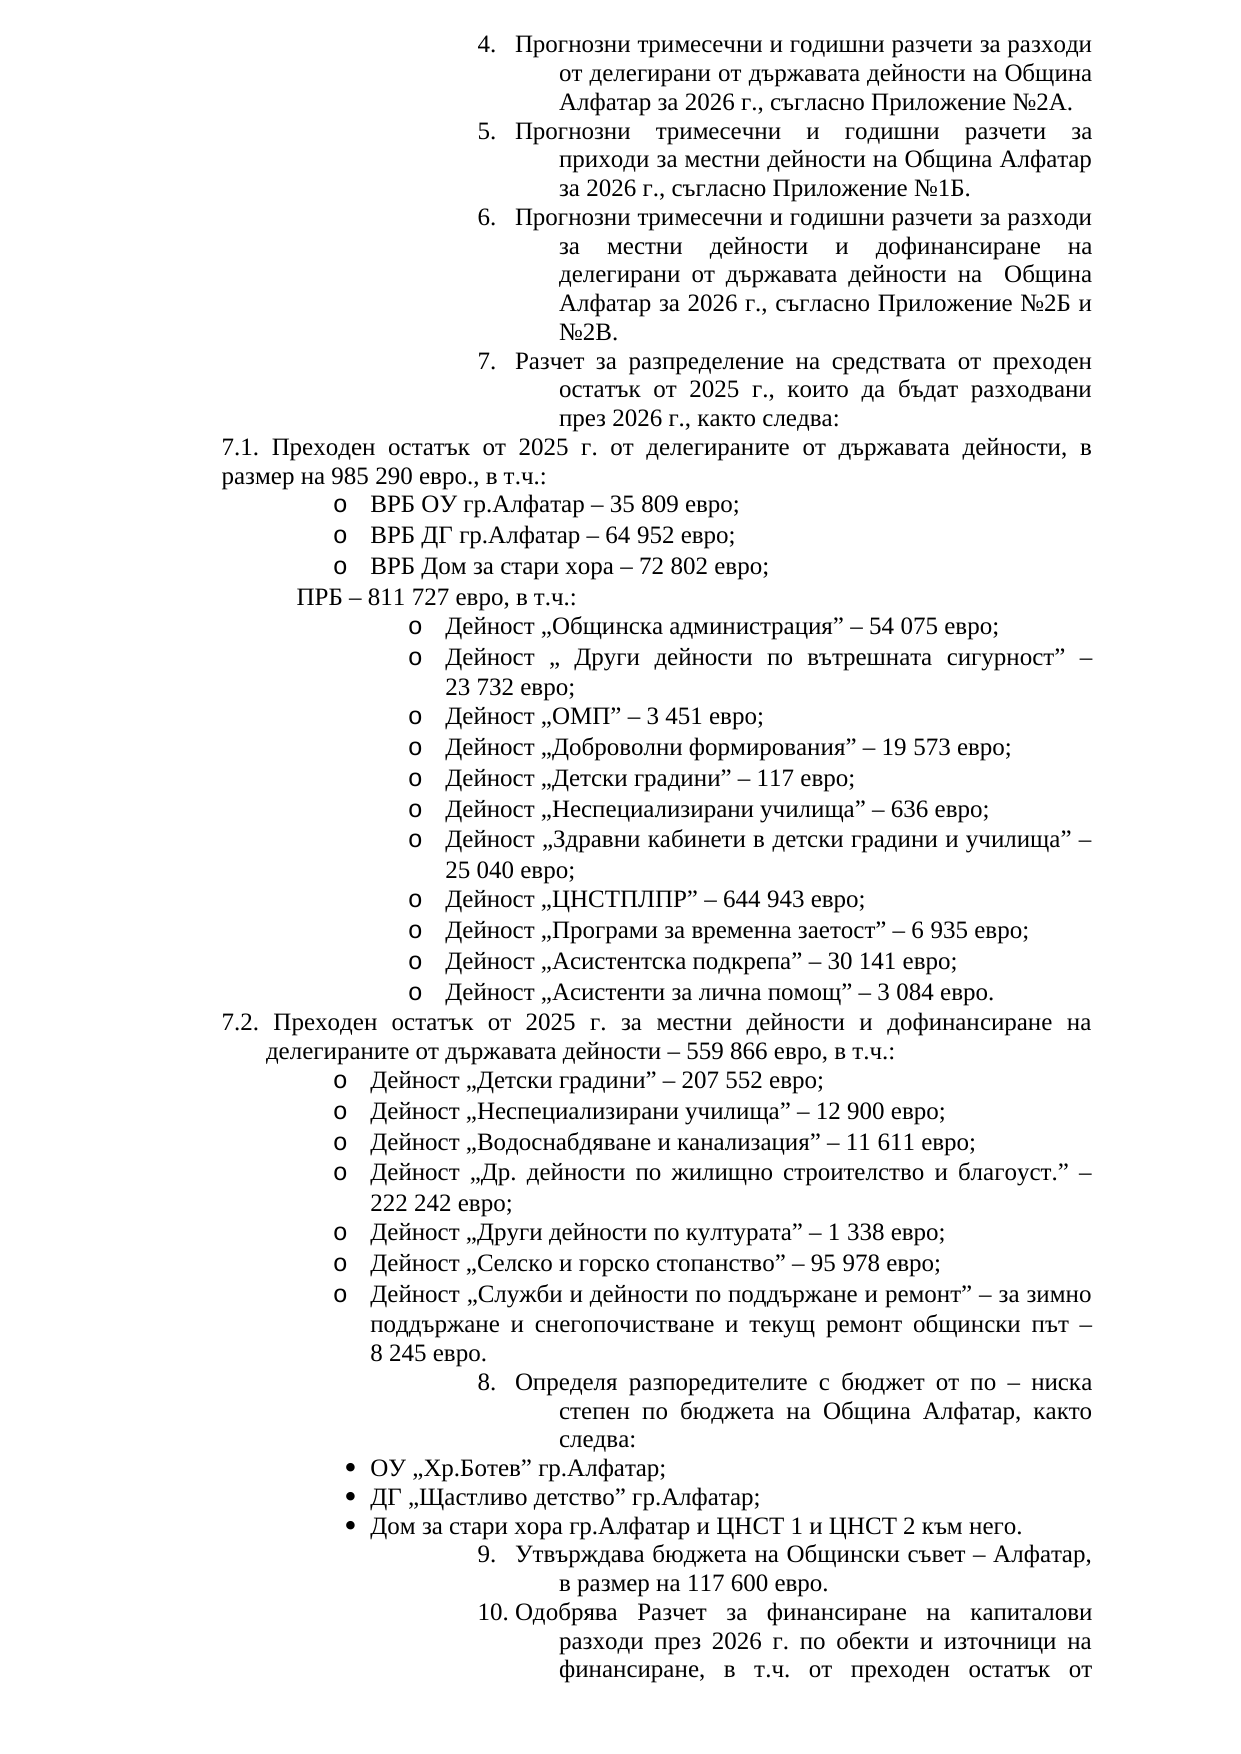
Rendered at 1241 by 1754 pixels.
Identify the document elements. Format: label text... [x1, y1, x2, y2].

text 7.2. Преходен остатък от 2025 г. за местни дейности и дофинансиране на делегираните от държавата дейности – 559 866 евро, в т.ч.: [221, 1007, 1093, 1065]
list Дейност „Асистентска подкрепа” – 30 141 евро; [408, 946, 1093, 977]
list Дейност „ Други дейности по вътрешната сигурност” – 23 732 евро; [408, 642, 1093, 701]
list Определя разпоредителите с бюджет от по – ниска степен по бюджета на Община Алфатар, както следва: [477, 1367, 1093, 1453]
list Утвърждава бюджета на Общински съвет – Алфатар, в размер на 117 600 евро. [477, 1539, 1093, 1597]
list Дейност „Служби и дейности по поддържане и ремонт” – за зимно поддържане и снегопочистване и текущ ремонт общински път – 8 245 евро. [333, 1279, 1093, 1367]
list Дом за стари хора гр.Алфатар и ЦНСТ 1 и ЦНСТ 2 към него. [333, 1511, 1093, 1539]
list Одобрява Разчет за финансиране на капиталови разходи през 2026 г. по обекти и източници на финансиране, в т.ч. от преходен остатък от [477, 1597, 1093, 1683]
list ДГ „Щастливо детство” гр.Алфатар; [333, 1482, 1093, 1511]
list Дейност „Други дейности по културата” – 1 338 евро; [333, 1217, 1093, 1248]
list Прогнозни тримесечни и годишни разчети за разходи от делегирани от държавата дейности на Община Алфатар за 2026 г., съгласно Приложение №2А. [477, 29, 1093, 116]
list ВРБ ОУ гр.Алфатар – 35 809 евро; [333, 489, 1093, 520]
list Дейност „Водоснабдяване и канализация” – 11 611 евро; [333, 1127, 1093, 1157]
list Прогнозни тримесечни и годишни разчети за разходи за местни дейности и дофинансиране на делегирани от държавата дейности на Община Алфатар за 2026 г., съгласно Приложение №2Б и №2В. [477, 202, 1093, 346]
list Дейност „Асистенти за лична помощ” – 3 084 евро. [408, 977, 1093, 1007]
list Дейност „Селско и горско стопанство” – 95 978 евро; [333, 1248, 1093, 1279]
list Дейност „ЦНСТПЛПР” – 644 943 евро; [408, 884, 1093, 915]
list ОУ „Хр.Ботев” гр.Алфатар; [333, 1453, 1093, 1482]
text 7.1. Преходен остатък от 2025 г. от делегираните от държавата дейности, в размер на 985 290 евро., в т.ч.: [221, 432, 1093, 489]
list Разчет за разпределение на средствата от преходен остатък от 2025 г., които да бъдат разходвани през 2026 г., както следва: [477, 346, 1093, 432]
list Прогнозни тримесечни и годишни разчети за приходи за местни дейности на Община Алфатар за 2026 г., съгласно Приложение №1Б. [477, 116, 1093, 202]
list Дейност „Детски градини” – 207 552 евро; [333, 1065, 1093, 1096]
list ВРБ ДГ гр.Алфатар – 64 952 евро; [333, 520, 1093, 551]
list Дейност „Програми за временна заетост” – 6 935 евро; [408, 915, 1093, 946]
list Дейност „Доброволни формирования” – 19 573 евро; [408, 732, 1093, 763]
list Дейност „Общинска администрация” – 54 075 евро; [408, 611, 1093, 642]
list Дейност „Др. дейности по жилищно строителство и благоуст.” – 222 242 евро; [333, 1157, 1093, 1217]
list ВРБ Дом за стари хора – 72 802 евро; [333, 551, 1093, 582]
list Дейност „Детски градини” – 117 евро; [408, 763, 1093, 794]
text ПРБ – 811 727 евро, в т.ч.: [296, 582, 1093, 611]
list Дейност „Здравни кабинети в детски градини и училища” – 25 040 евро; [408, 824, 1093, 884]
list Дейност „Неспециализирани училища” – 12 900 евро; [333, 1096, 1093, 1127]
list Дейност „ОМП” – 3 451 евро; [408, 701, 1093, 732]
list Дейност „Неспециализирани училища” – 636 евро; [408, 794, 1093, 824]
